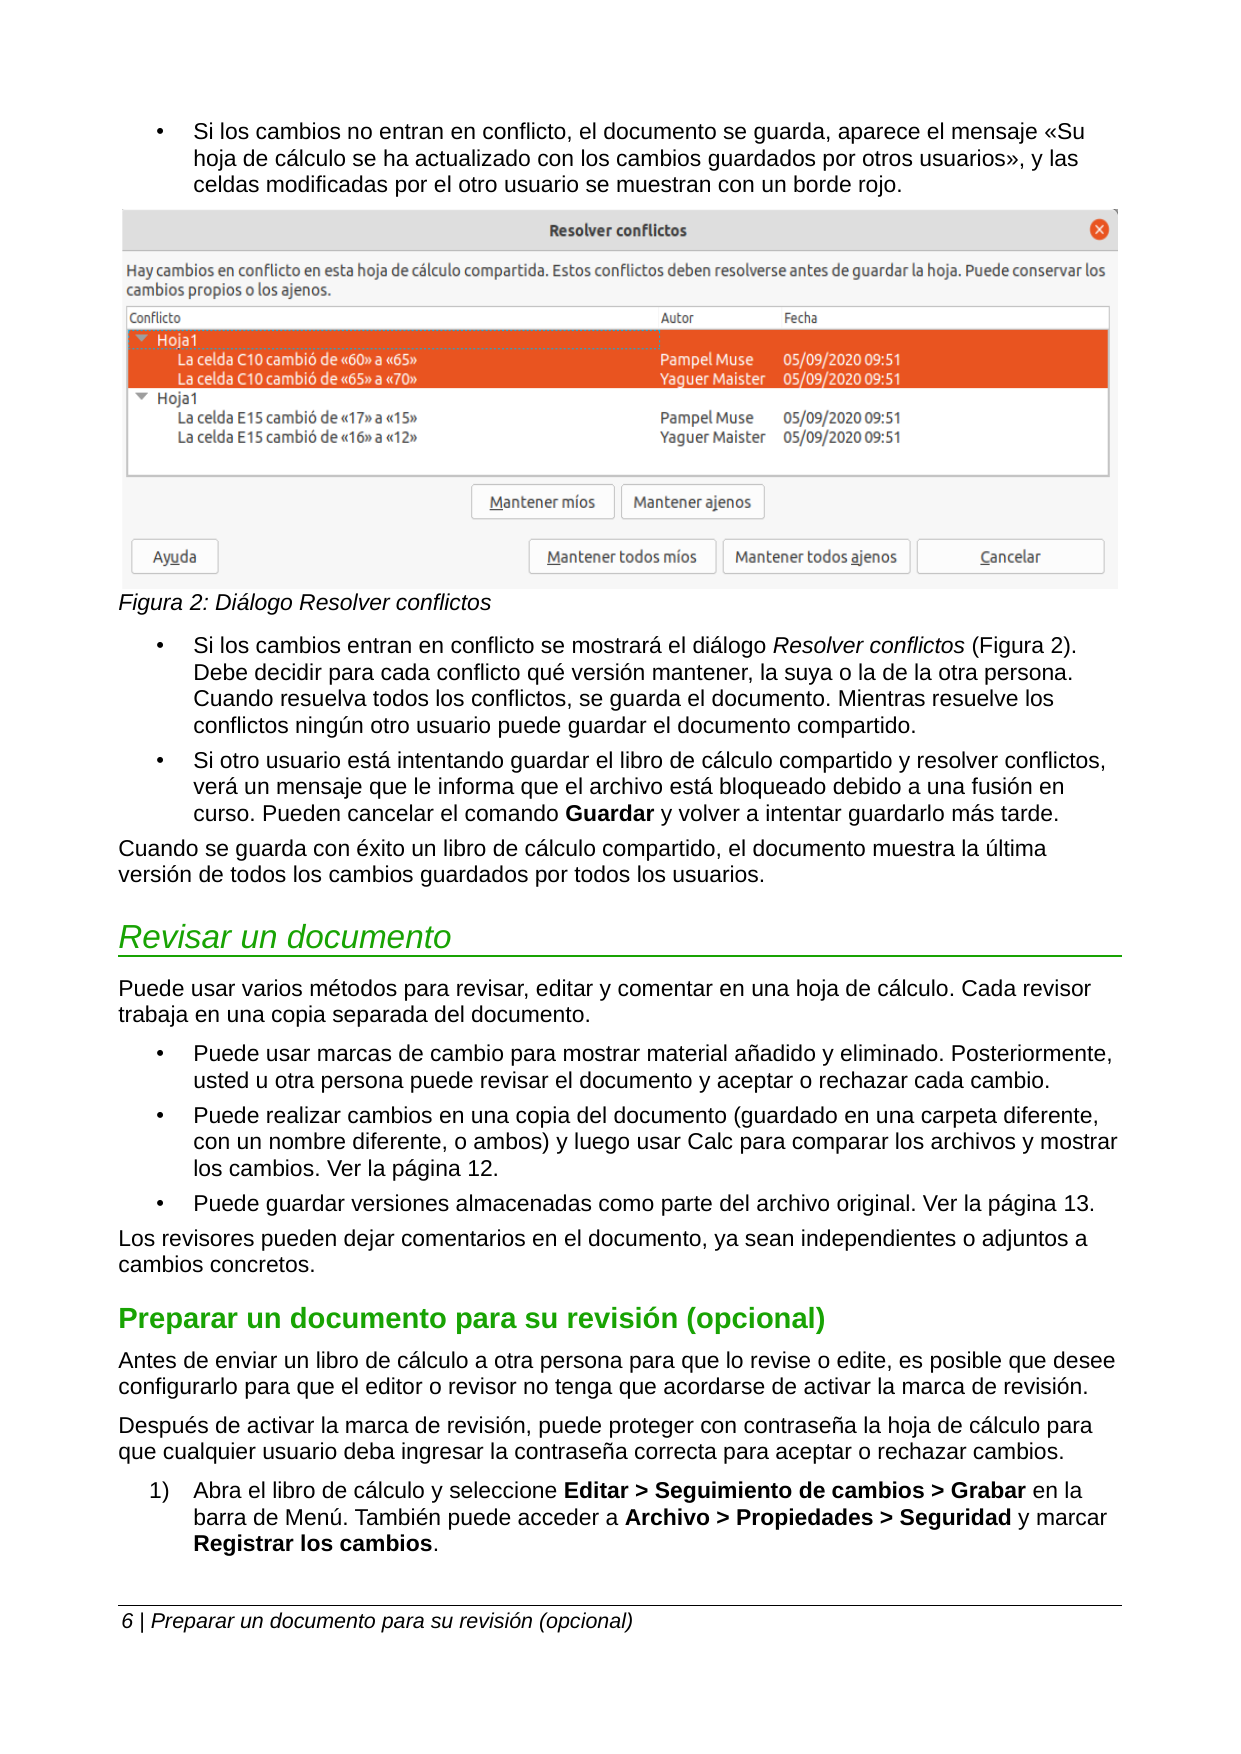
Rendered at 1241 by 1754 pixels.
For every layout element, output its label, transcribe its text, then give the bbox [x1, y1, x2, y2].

text Los revisores pueden dejar comentarios en el documento, ya sean independientes o adjuntos a cambios concretos. [118, 1225, 1122, 1278]
list Si los cambios entran en conflicto se mostrará el diálogo Resolver conflictos (Figura 2). Debe decidir para cada conflicto qué versión mantener, la suya o la de la otra persona. Cuando resuelva todos los conflictos, se guarda el documento. Mientras resuelve los conflictos ningún otro usuario puede guardar el documento compartido. [156, 632, 1122, 738]
list Abra el libro de cálculo y seleccione Editar > Seguimiento de cambios > Grabar en la barra de Menú. También puede acceder a Archivo > Propiedades > Seguridad y marcar Registrar los cambios. [169, 1477, 1122, 1556]
list Puede realizar cambios en una copia del documento (guardado en una carpeta diferente, con un nombre diferente, o ambos) y luego usar Calc para comparar los archivos y mostrar los cambios. Ver la página 12. [156, 1102, 1122, 1181]
list Puede guardar versiones almacenadas como parte del archivo original. Ver la página 13. [156, 1190, 1122, 1216]
text Cuando se guarda con éxito un libro de cálculo compartido, el documento muestra la última versión de todos los cambios guardados por todos los usuarios. [118, 835, 1122, 887]
list Si los cambios no entran en conflicto, el documento se guarda, aparece el mensaje «Su hoja de cálculo se ha actualizado con los cambios guardados por otros usuarios», y las celdas modificadas por el otro usuario se muestran con un borde rojo. [156, 118, 1122, 197]
picture [122, 209, 1118, 589]
text Después de activar la marca de revisión, puede proteger con contraseña la hoja de cálculo para que cualquier usuario deba ingresar la contraseña correcta para aceptar o rechazar cambios. [118, 1412, 1122, 1464]
subtitle Revisar un documento [118, 917, 1122, 955]
subtitle Preparar un documento para su revisión (opcional) [118, 1301, 1122, 1335]
list Si otro usuario está intentando guardar el libro de cálculo compartido y resolver conflictos, verá un mensaje que le informa que el archivo está bloqueado debido a una fusión en curso. Pueden cancelar el comando Guardar y volver a intentar guardarlo más tarde. [156, 747, 1122, 826]
text Figura 2: Diálogo Resolver conflictos [118, 209, 1122, 615]
text Antes de enviar un libro de cálculo a otra persona para que lo revise o edite, es posible que desee configurarlo para que el editor o revisor no tenga que acordarse de activar la marca de revisión. [118, 1347, 1122, 1399]
list Puede usar varios métodos para revisar, editar y comentar en una hoja de cálculo. Cada revisor trabaja en una copia separada del documento. [118, 975, 1122, 1028]
list Puede usar marcas de cambio para mostrar material añadido y eliminado. Posteriormente, usted u otra persona puede revisar el documento y aceptar o rechazar cada cambio. [156, 1040, 1122, 1093]
